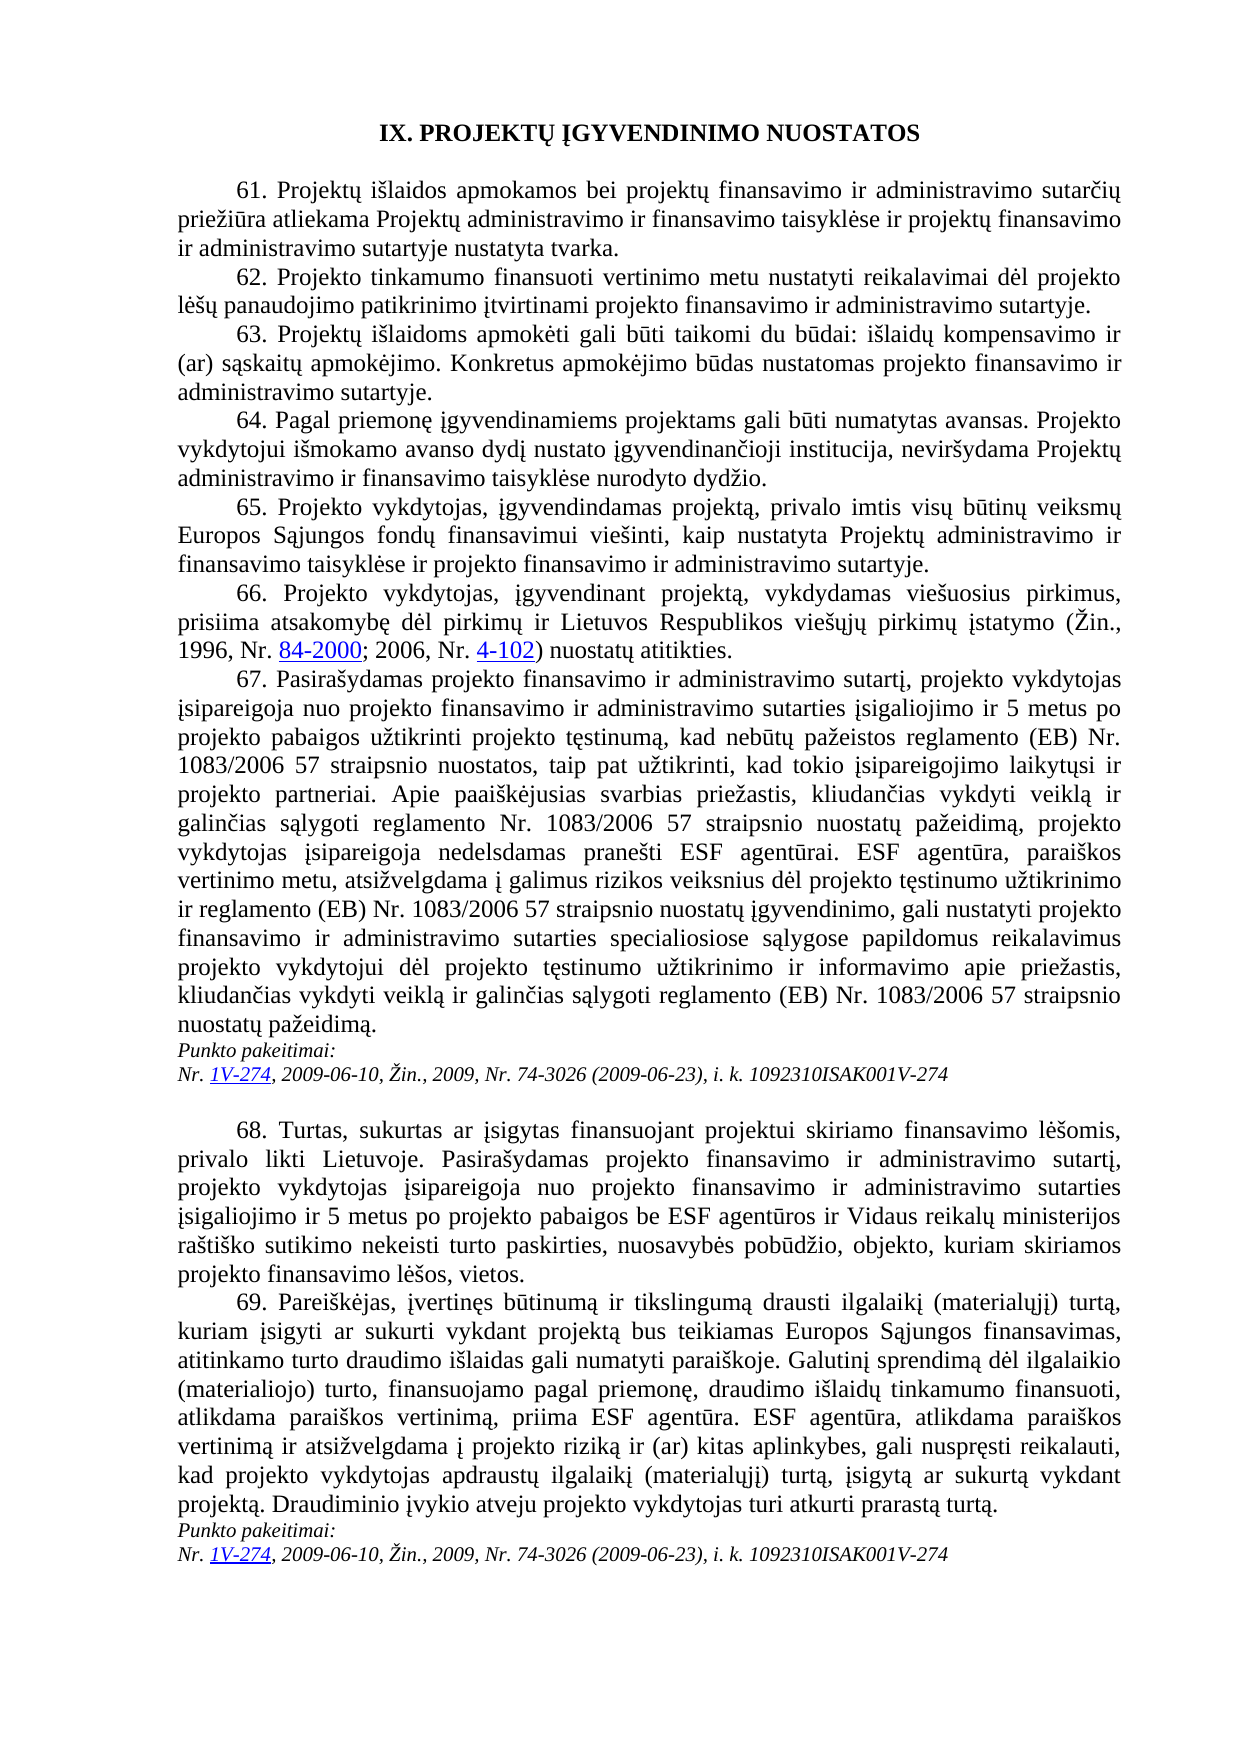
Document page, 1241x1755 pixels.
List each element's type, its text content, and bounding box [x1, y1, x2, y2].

text 62. Projekto tinkamumo finansuoti vertinimo metu nustatyti reikalavimai dėl projekto lėšų panaudojimo patikrinimo įtvirtinami projekto finansavimo ir administravimo sutartyje. [177, 262, 1122, 319]
text Punkto pakeitimai: [177, 1038, 1122, 1062]
text 61. Projektų išlaidos apmokamos bei projektų finansavimo ir administravimo sutarčių priežiūra atliekama Projektų administravimo ir finansavimo taisyklėse ir projektų finansavimo ir administravimo sutartyje nustatyta tvarka. [177, 176, 1122, 262]
text 68. Turtas, sukurtas ar įsigytas finansuojant projektui skiriamo finansavimo lėšomis, privalo likti Lietuvoje. Pasirašydamas projekto finansavimo ir administravimo sutartį, projekto vykdytojas įsipareigoja nuo projekto finansavimo ir administravimo sutarties įsigaliojimo ir 5 metus po projekto pabaigos be ESF agentūros ir Vidaus reikalų ministerijos raštiško sutikimo nekeisti turto paskirties, nuosavybės pobūdžio, objekto, kuriam skiriamos projekto finansavimo lėšos, vietos. [177, 1115, 1122, 1287]
text Nr. 1V-274, 2009-06-10, Žin., 2009, Nr. 74-3026 (2009-06-23), i. k. 1092310ISAK001V-274 [177, 1542, 1122, 1566]
text 67. Pasirašydamas projekto finansavimo ir administravimo sutartį, projekto vykdytojas įsipareigoja nuo projekto finansavimo ir administravimo sutarties įsigaliojimo ir 5 metus po projekto pabaigos užtikrinti projekto tęstinumą, kad nebūtų pažeistos reglamento (EB) Nr. 1083/2006 57 straipsnio nuostatos, taip pat užtikrinti, kad tokio įsipareigojimo laikytųsi ir projekto partneriai. Apie paaiškėjusias svarbias priežastis, kliudančias vykdyti veiklą ir galinčias sąlygoti reglamento Nr. 1083/2006 57 straipsnio nuostatų pažeidimą, projekto vykdytojas įsipareigoja nedelsdamas pranešti ESF agentūrai. ESF agentūra, paraiškos vertinimo metu, atsižvelgdama į galimus rizikos veiksnius dėl projekto tęstinumo užtikrinimo ir reglamento (EB) Nr. 1083/2006 57 straipsnio nuostatų įgyvendinimo, gali nustatyti projekto finansavimo ir administravimo sutarties specialiosiose sąlygose papildomus reikalavimus projekto vykdytojui dėl projekto tęstinumo užtikrinimo ir informavimo apie priežastis, kliudančias vykdyti veiklą ir galinčias sąlygoti reglamento (EB) Nr. 1083/2006 57 straipsnio nuostatų pažeidimą. [177, 664, 1122, 1038]
text IX. PROJEKTŲ ĮGYVENDINIMO NUOSTATOS [177, 118, 1122, 147]
text Nr. 1V-274, 2009-06-10, Žin., 2009, Nr. 74-3026 (2009-06-23), i. k. 1092310ISAK001V-274 [177, 1062, 1122, 1086]
text 69. Pareiškėjas, įvertinęs būtinumą ir tikslingumą drausti ilgalaikį (materialųjį) turtą, kuriam įsigyti ar sukurti vykdant projektą bus teikiamas Europos Sąjungos finansavimas, atitinkamo turto draudimo išlaidas gali numatyti paraiškoje. Galutinį sprendimą dėl ilgalaikio (materialiojo) turto, finansuojamo pagal priemonę, draudimo išlaidų tinkamumo finansuoti, atlikdama paraiškos vertinimą, priima ESF agentūra. ESF agentūra, atlikdama paraiškos vertinimą ir atsižvelgdama į projekto riziką ir (ar) kitas aplinkybes, gali nuspręsti reikalauti, kad projekto vykdytojas apdraustų ilgalaikį (materialųjį) turtą, įsigytą ar sukurtą vykdant projektą. Draudiminio įvykio atveju projekto vykdytojas turi atkurti prarastą turtą. [177, 1287, 1122, 1517]
text 64. Pagal priemonę įgyvendinamiems projektams gali būti numatytas avansas. Projekto vykdytojui išmokamo avanso dydį nustato įgyvendinančioji institucija, neviršydama Projektų administravimo ir finansavimo taisyklėse nurodyto dydžio. [177, 406, 1122, 492]
text 63. Projektų išlaidoms apmokėti gali būti taikomi du būdai: išlaidų kompensavimo ir (ar) sąskaitų apmokėjimo. Konkretus apmokėjimo būdas nustatomas projekto finansavimo ir administravimo sutartyje. [177, 319, 1122, 406]
text 66. Projekto vykdytojas, įgyvendinant projektą, vykdydamas viešuosius pirkimus, prisiima atsakomybę dėl pirkimų ir Lietuvos Respublikos viešųjų pirkimų įstatymo (Žin., 1996, Nr. 84-2000; 2006, Nr. 4-102) nuostatų atitikties. [177, 578, 1122, 664]
text 65. Projekto vykdytojas, įgyvendindamas projektą, privalo imtis visų būtinų veiksmų Europos Sąjungos fondų finansavimui viešinti, kaip nustatyta Projektų administravimo ir finansavimo taisyklėse ir projekto finansavimo ir administravimo sutartyje. [177, 492, 1122, 578]
text Punkto pakeitimai: [177, 1517, 1122, 1542]
